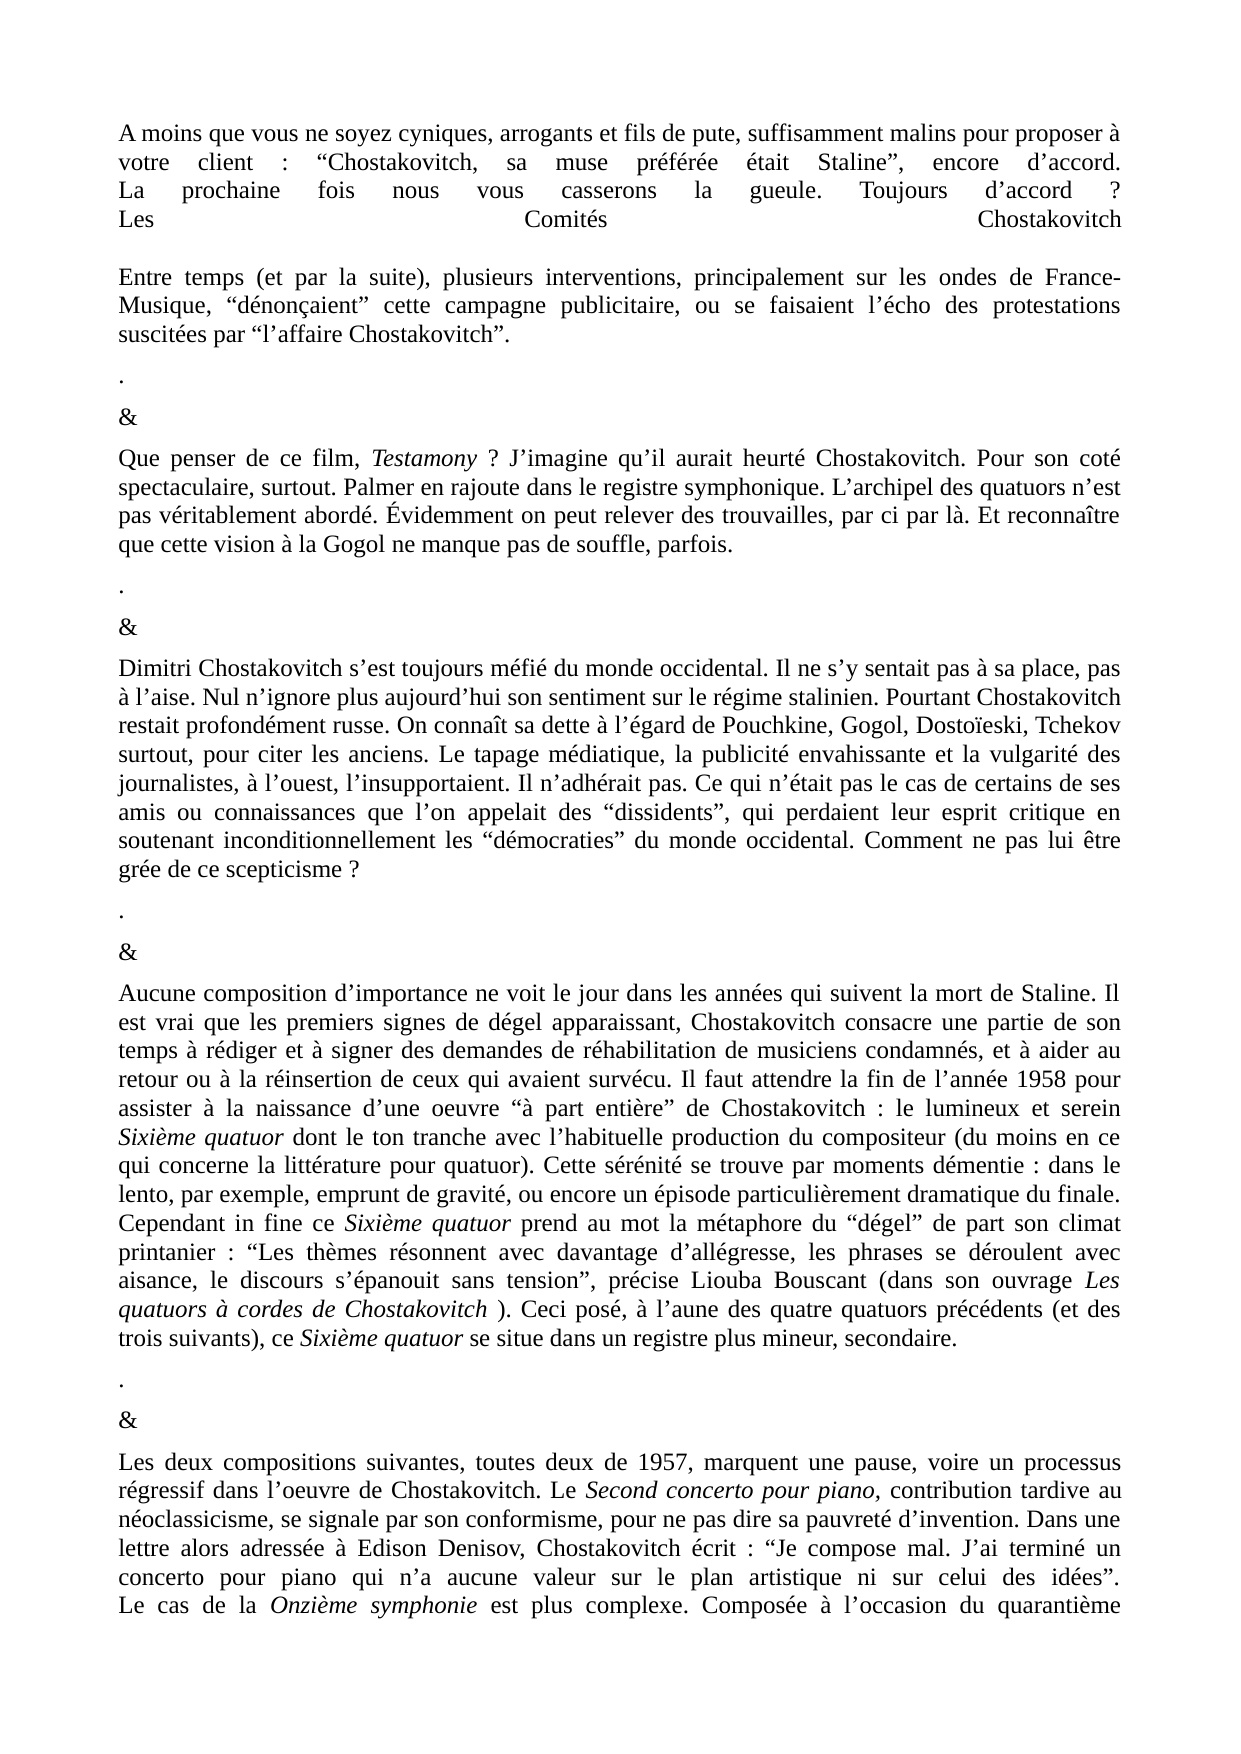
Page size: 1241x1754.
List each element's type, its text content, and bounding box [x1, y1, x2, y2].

text A moins que vous ne soyez cyniques, arrogants et fils de pute, suffisamment malins pour proposer à votre client : “Chostakovitch, sa muse préférée était Staline”, encore d’accord. La prochaine fois nous vous casserons la gueule. Toujours d’accord ? Les Comités Chostakovitch Entre temps (et par la suite), plusieurs interventions, principalement sur les ondes de France-Musique, “dénonçaient” cette campagne publicitaire, ou se faisaient l’écho des protestations suscitées par “l’affaire Chostakovitch”. [118, 118, 1122, 348]
text . [118, 896, 1122, 924]
text & [118, 1406, 1122, 1434]
text Que penser de ce film, Testamony ? J’imagine qu’il aurait heurté Chostakovitch. Pour son coté spectaculaire, surtout. Palmer en rajoute dans le registre symphonique. L’archipel des quatuors n’est pas véritablement abordé. Évidemment on peut relever des trouvailles, par ci par là. Et reconnaître que cette vision à la Gogol ne manque pas de souffle, parfois. [118, 443, 1122, 558]
text & [118, 937, 1122, 966]
text . [118, 1364, 1122, 1393]
text Dimitri Chostakovitch s’est toujours méfié du monde occidental. Il ne s’y sentait pas à sa place, pas à l’aise. Nul n’ignore plus aujourd’hui son sentiment sur le régime stalinien. Pourtant Chostakovitch restait profondément russe. On connaît sa dette à l’égard de Pouchkine, Gogol, Dostoïeski, Tchekov surtout, pour citer les anciens. Le tapage médiatique, la publicité envahissante et la vulgarité des journalistes, à l’ouest, l’insupportaient. Il n’adhérait pas. Ce qui n’était pas le cas de certains de ses amis ou connaissances que l’on appelait des “dissidents”, qui perdaient leur esprit critique en soutenant inconditionnellement les “démocraties” du monde occidental. Comment ne pas lui être grée de ce scepticisme ? [118, 653, 1122, 883]
text Aucune composition d’importance ne voit le jour dans les années qui suivent la mort de Staline. Il est vrai que les premiers signes de dégel apparaissant, Chostakovitch consacre une partie de son temps à rédiger et à signer des demandes de réhabilitation de musiciens condamnés, et à aider au retour ou à la réinsertion de ceux qui avaient survécu. Il faut attendre la fin de l’année 1958 pour assister à la naissance d’une oeuvre “à part entière” de Chostakovitch : le lumineux et serein Sixième quatuor dont le ton tranche avec l’habituelle production du compositeur (du moins en ce qui concerne la littérature pour quatuor). Cette sérénité se trouve par moments démentie : dans le lento, par exemple, emprunt de gravité, ou encore un épisode particulièrement dramatique du finale. Cependant in fine ce Sixième quatuor prend au mot la métaphore du “dégel” de part son climat printanier : “Les thèmes résonnent avec davantage d’allégresse, les phrases se déroulent avec aisance, le discours s’épanouit sans tension”, précise Liouba Bouscant (dans son ouvrage Les quatuors à cordes de Chostakovitch ). Ceci posé, à l’aune des quatre quatuors précédents (et des trois suivants), ce Sixième quatuor se situe dans un registre plus mineur, secondaire. [118, 978, 1122, 1352]
text & [118, 612, 1122, 641]
text . [118, 571, 1122, 599]
text Les deux compositions suivantes, toutes deux de 1957, marquent une pause, voire un processus régressif dans l’oeuvre de Chostakovitch. Le Second concerto pour piano, contribution tardive au néoclassicisme, se signale par son conformisme, pour ne pas dire sa pauvreté d’invention. Dans une lettre alors adressée à Edison Denisov, Chostakovitch écrit : “Je compose mal. J’ai terminé un concerto pour piano qui n’a aucune valeur sur le plan artistique ni sur celui des idées”. Le cas de la Onzième symphonie est plus complexe. Composée à l’occasion du quarantième [118, 1447, 1122, 1619]
text & [118, 402, 1122, 431]
text . [118, 361, 1122, 389]
